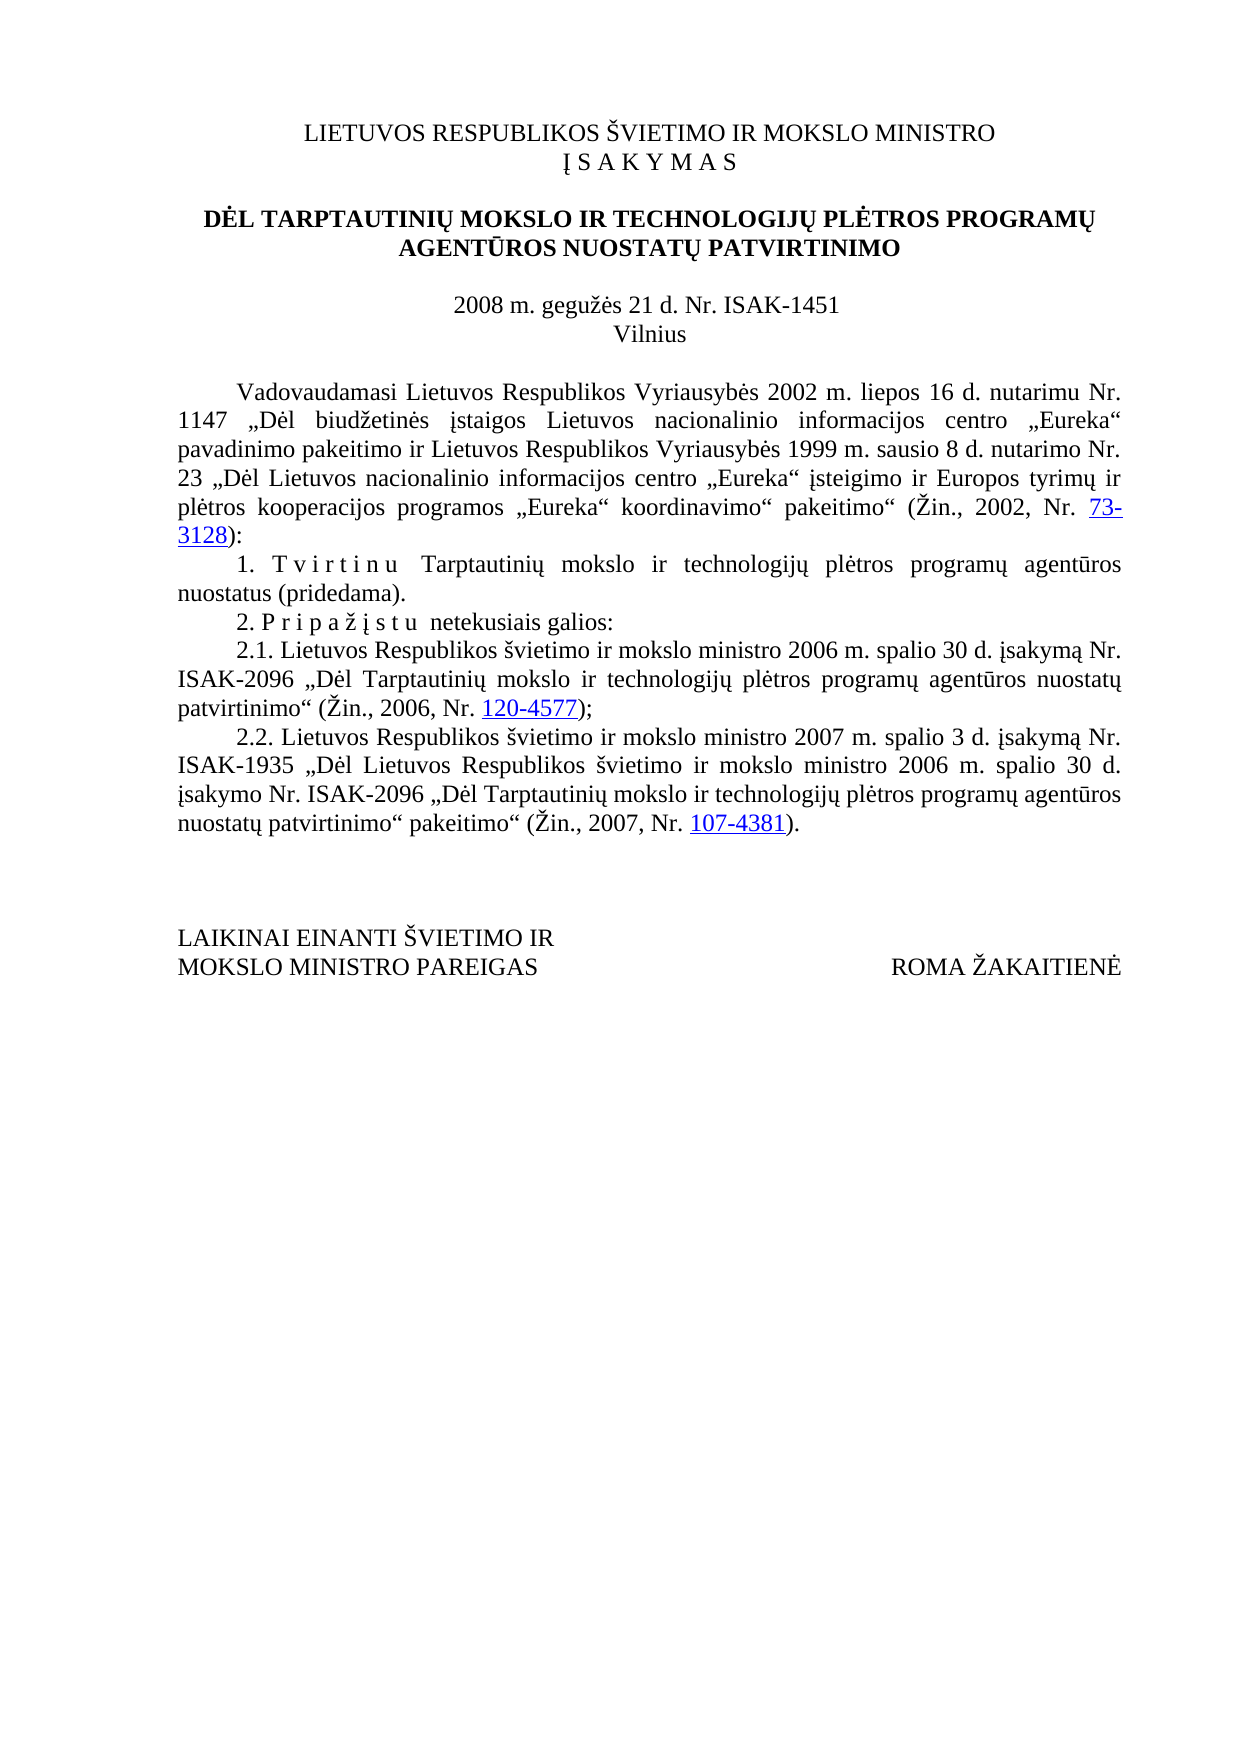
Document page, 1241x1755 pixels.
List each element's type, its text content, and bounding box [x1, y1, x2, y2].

text 1. Tvirtinu Tarptautinių mokslo ir technologijų plėtros programų agentūros nuostatus (pridedama). [177, 549, 1122, 607]
text ĮSAKYMAS [177, 147, 1122, 176]
text LAIKINAI EINANTI ŠVIETIMO IR MOKSLO MINISTRO PAREIGAS ROMA ŽAKAITIENĖ [177, 923, 1122, 981]
text 2. Pripažįstu netekusiais galios: [177, 607, 1122, 636]
text LIETUVOS RESPUBLIKOS ŠVIETIMO IR MOKSLO MINISTRO [177, 118, 1122, 147]
text 2.2. Lietuvos Respublikos švietimo ir mokslo ministro 2007 m. spalio 3 d. įsakymą Nr. ISAK-1935 „Dėl Lietuvos Respublikos švietimo ir mokslo ministro 2006 m. spalio 30 d. įsakymo Nr. ISAK-2096 „Dėl Tarptautinių mokslo ir technologijų plėtros programų agentūros nuostatų patvirtinimo“ pakeitimo“ (Žin., 2007, Nr. 107-4381). [177, 722, 1122, 837]
text 2008 m. gegužės 21 d. Nr. ISAK-1451 [177, 291, 1122, 319]
text DĖL TARPTAUTINIŲ MOKSLO IR TECHNOLOGIJŲ PLĖTROS PROGRAMŲ AGENTŪROS NUOSTATŲ PATVIRTINIMO [177, 204, 1122, 262]
text Vilnius [177, 319, 1122, 348]
text Vadovaudamasi Lietuvos Respublikos Vyriausybės 2002 m. liepos 16 d. nutarimu Nr. 1147 „Dėl biudžetinės įstaigos Lietuvos nacionalinio informacijos centro „Eureka“ pavadinimo pakeitimo ir Lietuvos Respublikos Vyriausybės 1999 m. sausio 8 d. nutarimo Nr. 23 „Dėl Lietuvos nacionalinio informacijos centro „Eureka“ įsteigimo ir Europos tyrimų ir plėtros kooperacijos programos „Eureka“ koordinavimo“ pakeitimo“ (Žin., 2002, Nr. 73-3128): [177, 377, 1122, 549]
text 2.1. Lietuvos Respublikos švietimo ir mokslo ministro 2006 m. spalio 30 d. įsakymą Nr. ISAK-2096 „Dėl Tarptautinių mokslo ir technologijų plėtros programų agentūros nuostatų patvirtinimo“ (Žin., 2006, Nr. 120-4577); [177, 636, 1122, 722]
